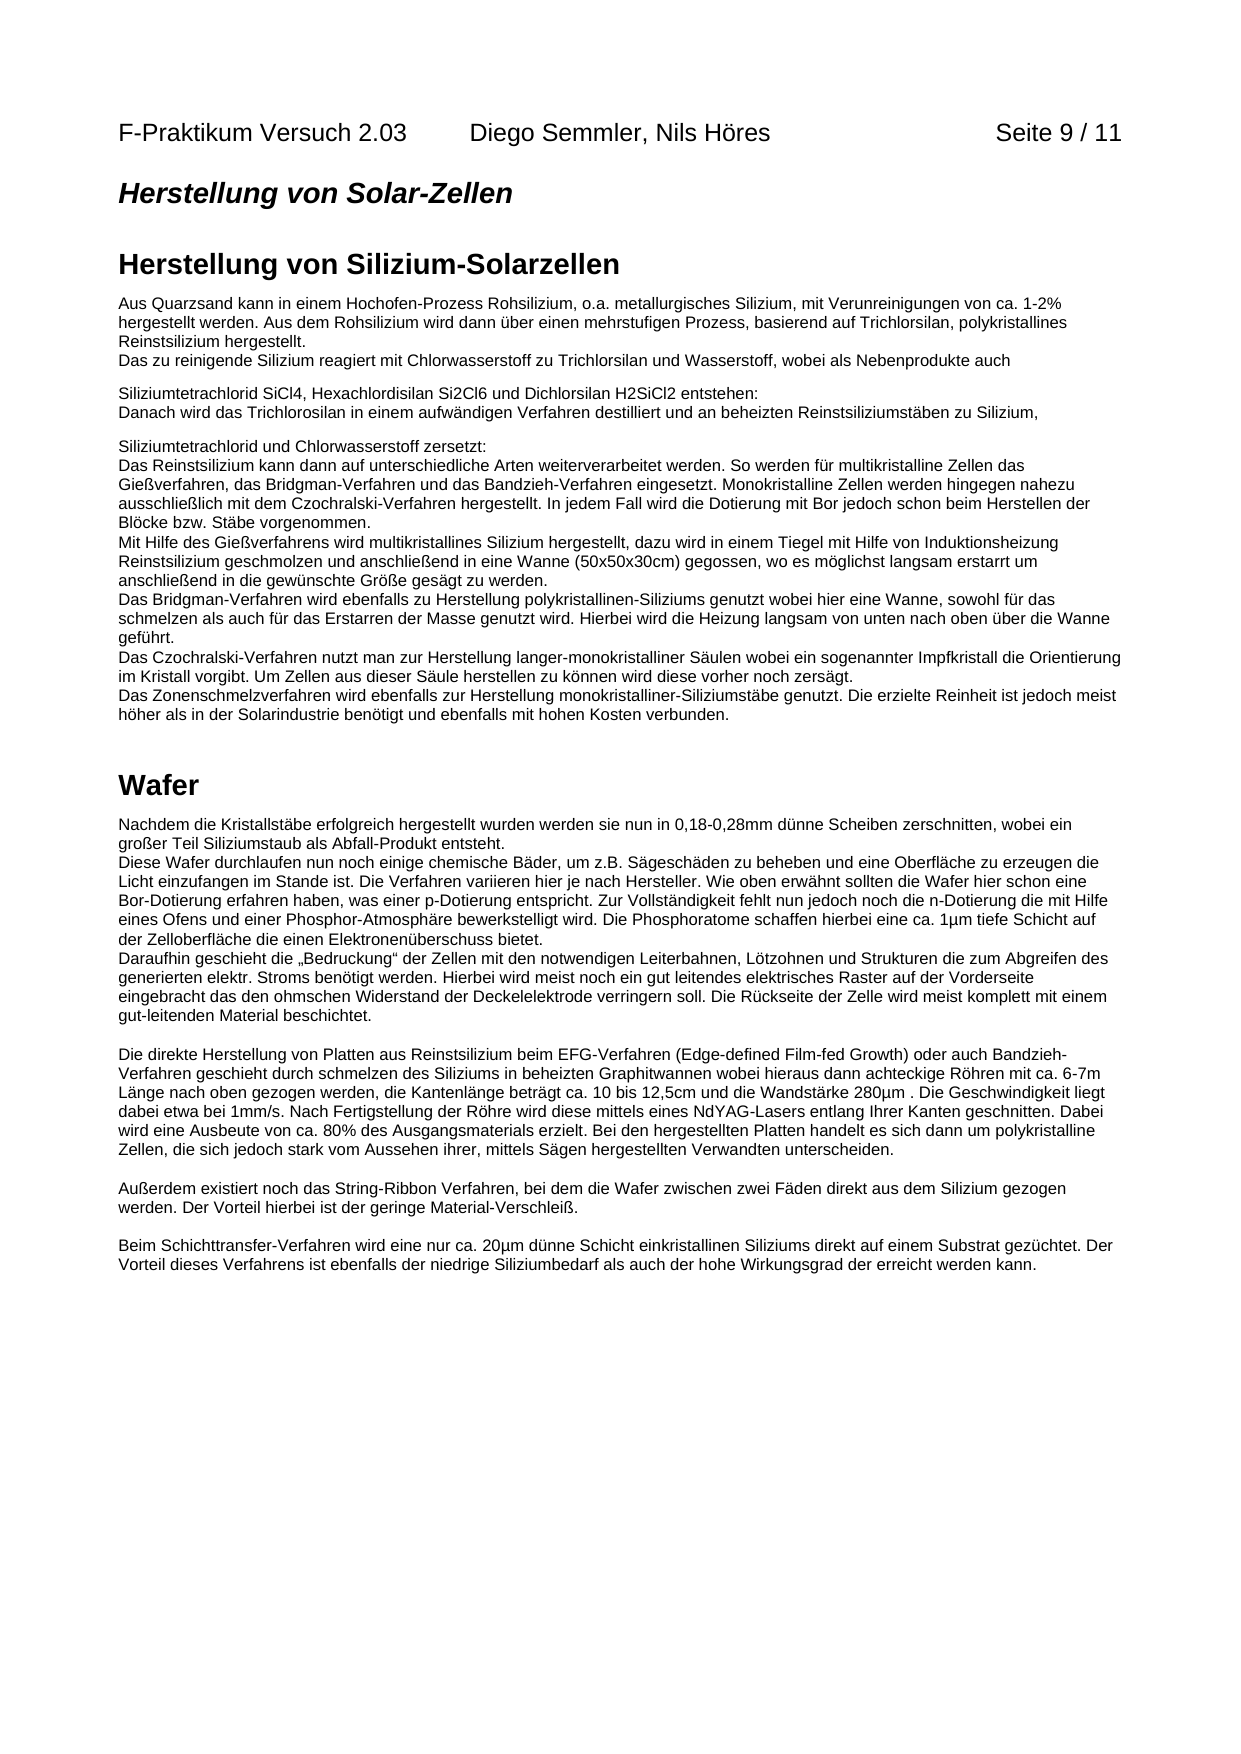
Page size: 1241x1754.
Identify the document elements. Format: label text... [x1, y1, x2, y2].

subtitle Herstellung von Solar-Zellen [118, 176, 1122, 210]
text Das Bridgman-Verfahren wird ebenfalls zu Herstellung polykristallinen-Siliziums genutzt wobei hier eine Wanne, sowohl für das schmelzen als auch für das Erstarren der Masse genutzt wird. Hierbei wird die Heizung langsam von unten nach oben über die Wanne geführt. [118, 590, 1122, 647]
text Außerdem existiert noch das String-Ribbon Verfahren, bei dem die Wafer zwischen zwei Fäden direkt aus dem Silizium gezogen werden. Der Vorteil hierbei ist der geringe Material-Verschleiß. [118, 1178, 1122, 1217]
text Beim Schichttransfer-Verfahren wird eine nur ca. 20µm dünne Schicht einkristallinen Siliziums direkt auf einem Substrat gezüchtet. Der Vorteil dieses Verfahrens ist ebenfalls der niedrige Siliziumbedarf als auch der hohe Wirkungsgrad der erreicht werden kann. [118, 1236, 1122, 1274]
text Die direkte Herstellung von Platten aus Reinstsilizium beim EFG-Verfahren (Edge-defined Film-fed Growth) oder auch Bandzieh-Verfahren geschieht durch schmelzen des Siliziums in beheizten Graphitwannen wobei hieraus dann achteckige Röhren mit ca. 6-7m Länge nach oben gezogen werden, die Kantenlänge beträgt ca. 10 bis 12,5cm und die Wandstärke 280µm . Die Geschwindigkeit liegt dabei etwa bei 1mm/s. Nach Fertigstellung der Röhre wird diese mittels eines NdYAG-Lasers entlang Ihrer Kanten geschnitten. Dabei wird eine Ausbeute von ca. 80% des Ausgangsmaterials erzielt. Bei den hergestellten Platten handelt es sich dann um polykristalline Zellen, die sich jedoch stark vom Aussehen ihrer, mittels Sägen hergestellten Verwandten unterscheiden. [118, 1044, 1122, 1159]
text Nachdem die Kristallstäbe erfolgreich hergestellt wurden werden sie nun in 0,18-0,28mm dünne Scheiben zerschnitten, wobei ein großer Teil Siliziumstaub als Abfall-Produkt entsteht. [118, 814, 1122, 853]
text Das Czochralski-Verfahren nutzt man zur Herstellung langer-monokristalliner Säulen wobei ein sogenannter Impfkristall die Orientierung im Kristall vorgibt. Um Zellen aus dieser Säule herstellen zu können wird diese vorher noch zersägt. [118, 647, 1122, 686]
text Das Reinstsilizium kann dann auf unterschiedliche Arten weiterverarbeitet werden. So werden für multikristalline Zellen das Gießverfahren, das Bridgman-Verfahren und das Bandzieh-Verfahren eingesetzt. Monokristalline Zellen werden hingegen nahezu ausschließlich mit dem Czochralski-Verfahren hergestellt. In jedem Fall wird die Dotierung mit Bor jedoch schon beim Herstellen der Blöcke bzw. Stäbe vorgenommen. [118, 456, 1122, 532]
text Mit Hilfe des Gießverfahrens wird multikristallines Silizium hergestellt, dazu wird in einem Tiegel mit Hilfe von Induktionsheizung Reinstsilizium geschmolzen und anschließend in eine Wanne (50x50x30cm) gegossen, wo es möglichst langsam erstarrt um anschließend in die gewünschte Größe gesägt zu werden. [118, 532, 1122, 590]
text Diese Wafer durchlaufen nun noch einige chemische Bäder, um z.B. Sägeschäden zu beheben und eine Oberfläche zu erzeugen die Licht einzufangen im Stande ist. Die Verfahren variieren hier je nach Hersteller. Wie oben erwähnt sollten die Wafer hier schon eine Bor-Dotierung erfahren haben, was einer p-Dotierung entspricht. Zur Vollständigkeit fehlt nun jedoch noch die n-Dotierung die mit Hilfe eines Ofens und einer Phosphor-Atmosphäre bewerkstelligt wird. Die Phosphoratome schaffen hierbei eine ca. 1µm tiefe Schicht auf der Zelloberfläche die einen Elektronenüberschuss bietet. [118, 853, 1122, 948]
text Das Zonenschmelzverfahren wird ebenfalls zur Herstellung monokristalliner-Siliziumstäbe genutzt. Die erzielte Reinheit ist jedoch meist höher als in der Solarindustrie benötigt und ebenfalls mit hohen Kosten verbunden. [118, 686, 1122, 724]
text Siliziumtetrachlorid SiCl4, Hexachlordisilan Si2Cl6 und Dichlorsilan H2SiCl2 entstehen: [118, 370, 1122, 403]
text Daraufhin geschieht die „Bedruckung“ der Zellen mit den notwendigen Leiterbahnen, Lötzohnen und Strukturen die zum Abgreifen des generierten elektr. Stroms benötigt werden. Hierbei wird meist noch ein gut leitendes elektrisches Raster auf der Vorderseite eingebracht das den ohmschen Widerstand der Deckelelektrode verringern soll. Die Rückseite der Zelle wird meist komplett mit einem gut-leitenden Material beschichtet. [118, 948, 1122, 1025]
text Das zu reinigende Silizium reagiert mit Chlorwasserstoff zu Trichlorsilan und Wasserstoff, wobei als Nebenprodukte auch [118, 351, 1122, 370]
subtitle Herstellung von Silizium-Solarzellen [118, 247, 1122, 281]
text Aus Quarzsand kann in einem Hochofen-Prozess Rohsilizium, o.a. metallurgisches Silizium, mit Verunreinigungen von ca. 1-2% hergestellt werden. Aus dem Rohsilizium wird dann über einen mehrstufigen Prozess, basierend auf Trichlorsilan, polykristallines Reinstsilizium hergestellt. [118, 293, 1122, 351]
subtitle Wafer [118, 768, 1122, 802]
text Danach wird das Trichlorosilan in einem aufwändigen Verfahren destilliert und an beheizten Reinstsiliziumstäben zu Silizium, Siliziumtetrachlorid und Chlorwasserstoff zersetzt: [118, 403, 1122, 456]
